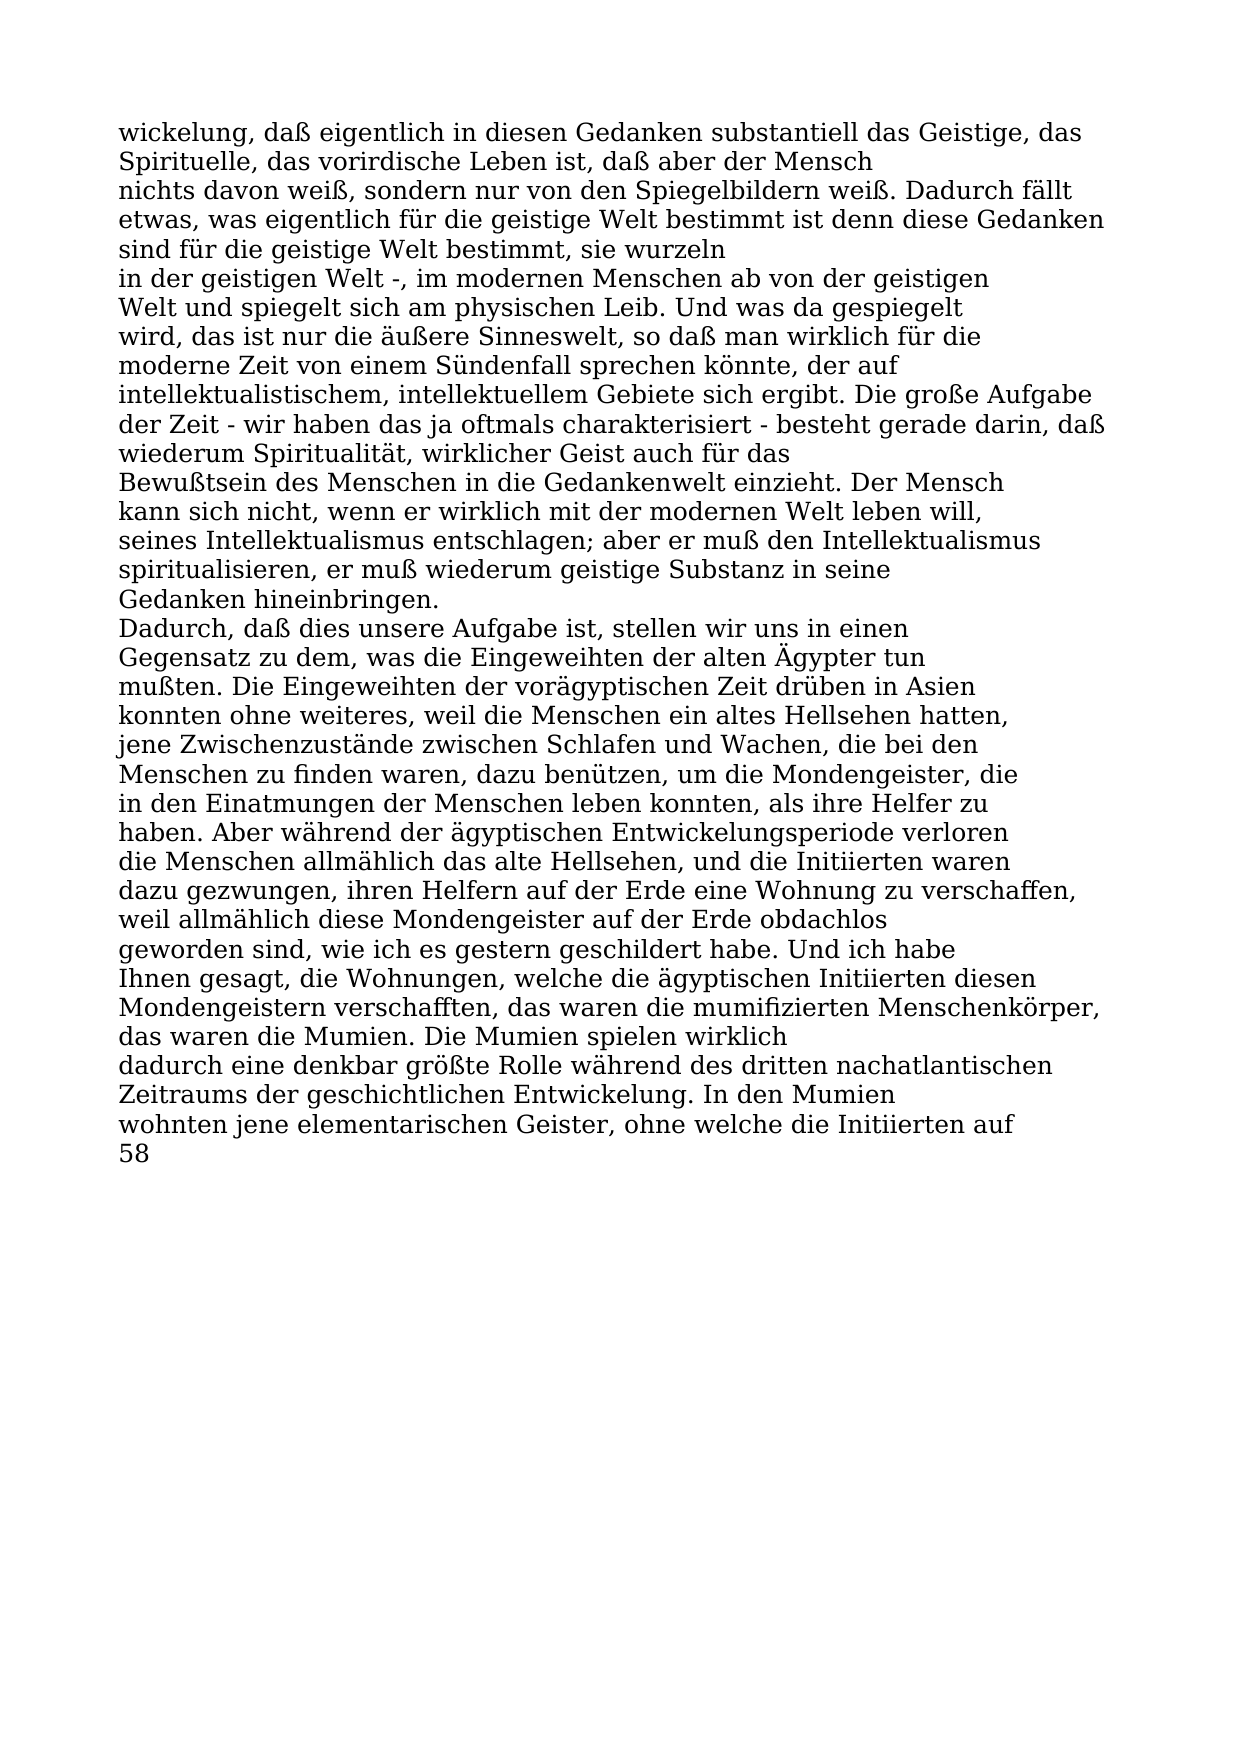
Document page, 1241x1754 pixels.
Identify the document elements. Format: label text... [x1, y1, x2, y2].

text dadurch eine denkbar größte Rolle während des dritten nachatlantischen Zeitraums der geschichtlichen Entwickelung. In den Mumien [118, 1051, 1122, 1110]
text Gedanken hineinbringen. [118, 585, 1122, 614]
text mußten. Die Eingeweihten der vorägyptischen Zeit drüben in Asien [118, 672, 1122, 701]
text konnten ohne weiteres, weil die Menschen ein altes Hellsehen hatten, [118, 701, 1122, 731]
text 58 [118, 1139, 1122, 1168]
text dazu gezwungen, ihren Helfern auf der Erde eine Wohnung zu verschaffen, weil allmählich diese Mondengeister auf der Erde obdachlos [118, 876, 1122, 935]
text in den Einatmungen der Menschen leben konnten, als ihre Helfer zu [118, 789, 1122, 818]
text haben. Aber während der ägyptischen Entwickelungsperiode verloren [118, 818, 1122, 847]
text wird, das ist nur die äußere Sinneswelt, so daß man wirklich für die [118, 322, 1122, 351]
text in der geistigen Welt -, im modernen Menschen ab von der geistigen [118, 264, 1122, 293]
text die Menschen allmählich das alte Hellsehen, und die Initiierten waren [118, 847, 1122, 876]
text Gegensatz zu dem, was die Eingeweihten der alten Ägypter tun [118, 643, 1122, 672]
text Menschen zu finden waren, dazu benützen, um die Mondengeister, die [118, 760, 1122, 789]
text geworden sind, wie ich es gestern geschildert habe. Und ich habe [118, 935, 1122, 964]
text Bewußtsein des Menschen in die Gedankenwelt einzieht. Der Mensch [118, 468, 1122, 497]
text wickelung, daß eigentlich in diesen Gedanken substantiell das Geistige, das Spirituelle, das vorirdische Leben ist, daß aber der Mensch [118, 118, 1122, 176]
text Ihnen gesagt, die Wohnungen, welche die ägyptischen Initiierten diesen Mondengeistern verschafften, das waren die mumifizierten Menschenkörper, das waren die Mumien. Die Mumien spielen wirklich [118, 964, 1122, 1051]
text kann sich nicht, wenn er wirklich mit der modernen Welt leben will, [118, 497, 1122, 526]
text Dadurch, daß dies unsere Aufgabe ist, stellen wir uns in einen [118, 614, 1122, 643]
text jene Zwischenzustände zwischen Schlafen und Wachen, die bei den [118, 731, 1122, 760]
text Welt und spiegelt sich am physischen Leib. Und was da gespiegelt [118, 293, 1122, 322]
text moderne Zeit von einem Sündenfall sprechen könnte, der auf intellektualistischem, intellektuellem Gebiete sich ergibt. Die große Aufgabe der Zeit - wir haben das ja oftmals charakterisiert - besteht gerade darin, daß wiederum Spiritualität, wirklicher Geist auch für das [118, 351, 1122, 468]
text nichts davon weiß, sondern nur von den Spiegelbildern weiß. Dadurch fällt etwas, was eigentlich für die geistige Welt bestimmt ist denn diese Gedanken sind für die geistige Welt bestimmt, sie wurzeln [118, 176, 1122, 264]
text wohnten jene elementarischen Geister, ohne welche die Initiierten auf [118, 1110, 1122, 1139]
text seines Intellektualismus entschlagen; aber er muß den Intellektualismus spiritualisieren, er muß wiederum geistige Substanz in seine [118, 526, 1122, 585]
